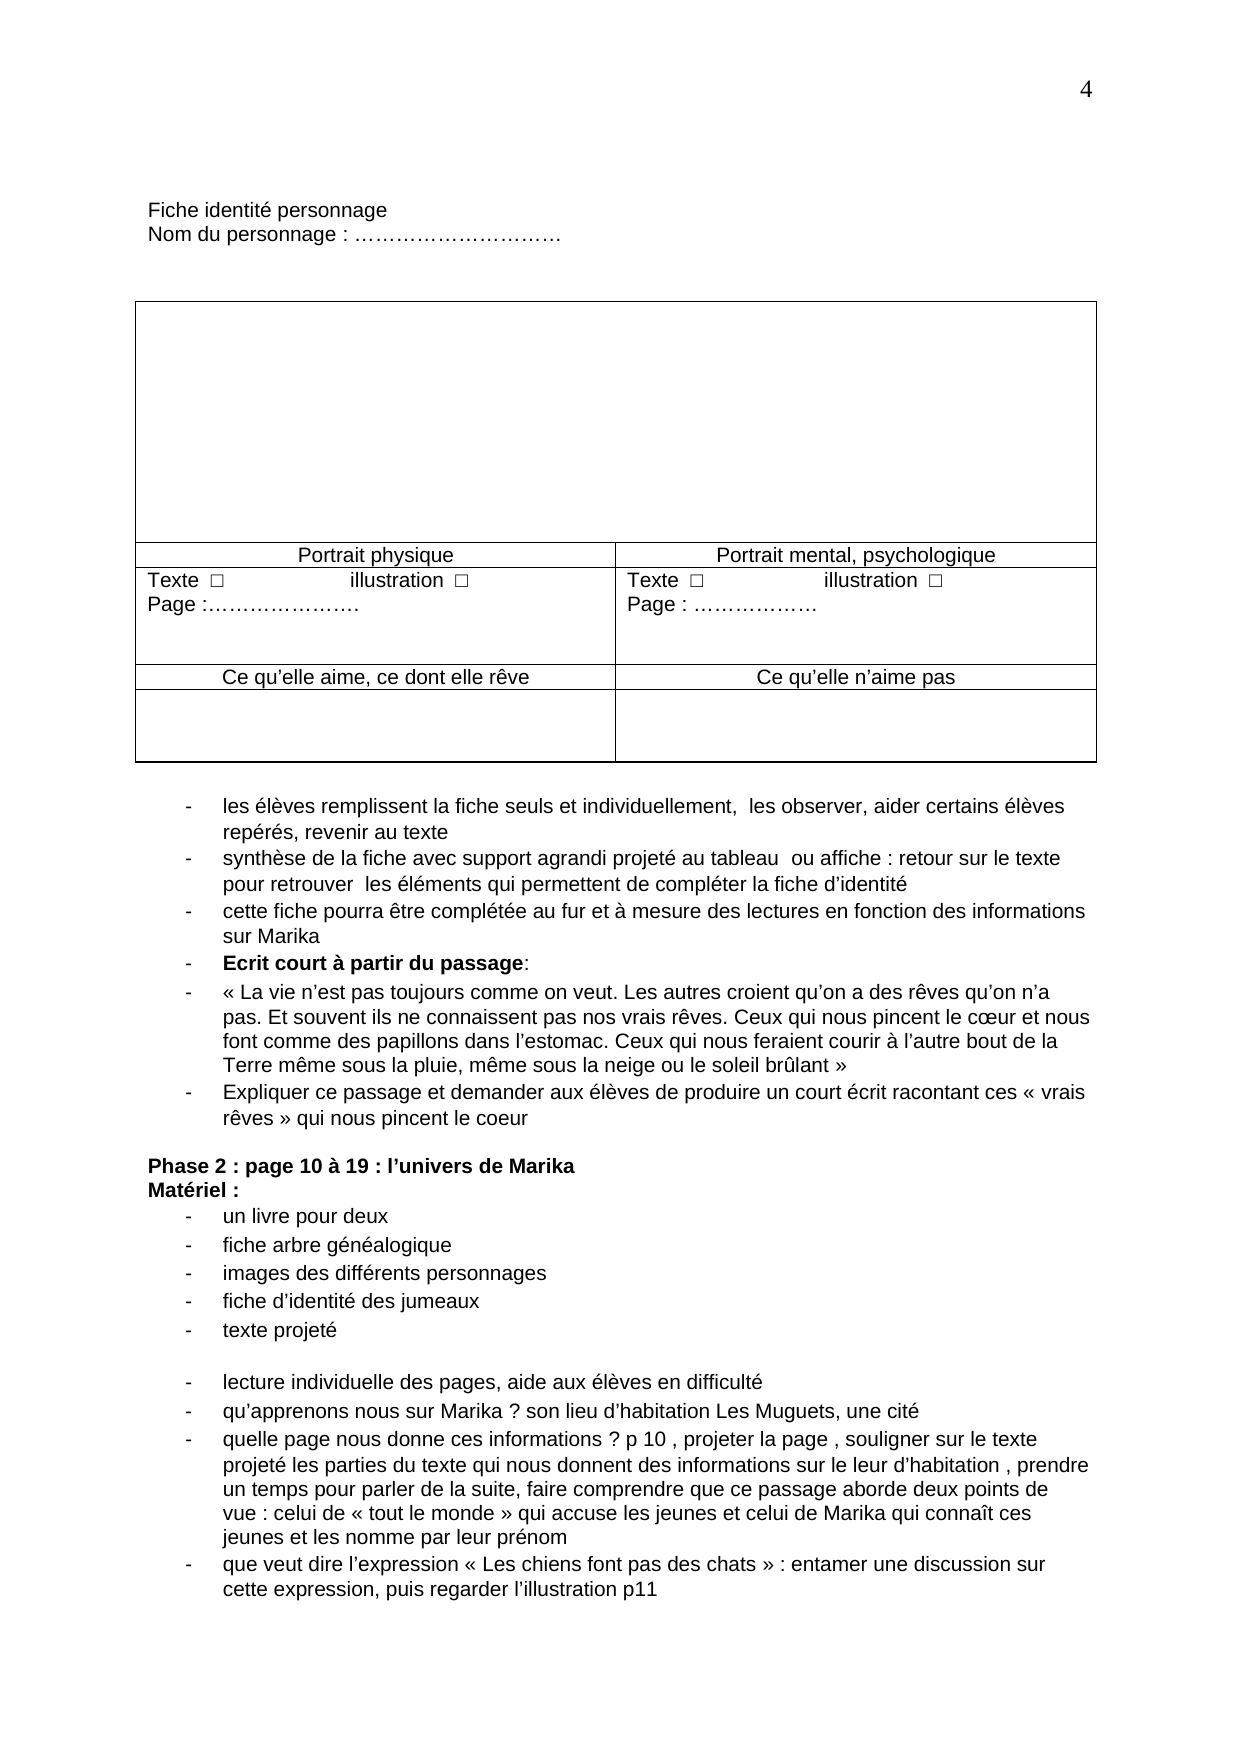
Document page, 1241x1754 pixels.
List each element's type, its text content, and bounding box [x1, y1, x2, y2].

text Matériel : [148, 1177, 1093, 1201]
list cette fiche pourra être complétée au fur et à mesure des lectures en fonction des informations sur Marika [185, 896, 1093, 948]
table_cell Portrait mental, psychologique [616, 543, 1096, 567]
table_cell Texte □ illustration □ Page : ……………… [616, 568, 1096, 663]
list texte projeté [185, 1315, 1093, 1343]
list Expliquer ce passage et demander aux élèves de produire un court écrit racontant ces « vrais rêves » qui nous pincent le coeur [185, 1077, 1093, 1129]
list un livre pour deux [185, 1201, 1093, 1230]
list qu’apprenons nous sur Marika ? son lieu d’habitation Les Muguets, une cité [185, 1396, 1093, 1424]
list les élèves remplissent la fiche seuls et individuellement, les observer, aider certains élèves repérés, revenir au texte [185, 791, 1093, 843]
list « La vie n’est pas toujours comme on veut. Les autres croient qu’on a des rêves qu’on n’a pas. Et souvent ils ne connaissent pas nos vrais rêves. Ceux qui nous pincent le cœur et nous font comme des papillons dans l’estomac. Ceux qui nous feraient courir à l’autre bout de la Terre même sous la pluie, même sous la neige ou le soleil brûlant » [185, 977, 1093, 1077]
table_cell [616, 690, 1096, 761]
table_cell [136, 690, 615, 761]
list que veut dire l’expression « Les chiens font pas des chats » : entamer une discussion sur cette expression, puis regarder l’illustration p11 [185, 1549, 1093, 1601]
list quelle page nous donne ces informations ? p 10 , projeter la page , souligner sur le texte projeté les parties du texte qui nous donnent des informations sur le leur d’habitation , prendre un temps pour parler de la suite, faire comprendre que ce passage aborde deux points de vue : celui de « tout le monde » qui accuse les jeunes et celui de Marika qui connaît ces jeunes et les nomme par leur prénom [185, 1424, 1093, 1549]
text Nom du personnage : ………………………… [148, 222, 1093, 246]
table_cell Portrait physique [136, 543, 615, 567]
list fiche arbre généalogique [185, 1230, 1093, 1258]
table_cell Texte □ illustration □ Page :…………………. [136, 568, 615, 663]
text Phase 2 : page 10 à 19 : l’univers de Marika [148, 1153, 1093, 1177]
text Fiche identité personnage [148, 198, 1093, 222]
list Ecrit court à partir du passage: [185, 948, 1093, 977]
list synthèse de la fiche avec support agrandi projeté au tableau ou affiche : retour sur le texte pour retrouver les éléments qui permettent de compléter la fiche d’identité [185, 843, 1093, 896]
list lecture individuelle des pages, aide aux élèves en difficulté [185, 1367, 1093, 1396]
list fiche d’identité des jumeaux [185, 1287, 1093, 1315]
table_cell Ce qu’elle aime, ce dont elle rêve [136, 665, 615, 688]
table_header [136, 302, 1096, 542]
list images des différents personnages [185, 1258, 1093, 1287]
table_cell Ce qu’elle n’aime pas [616, 665, 1096, 688]
